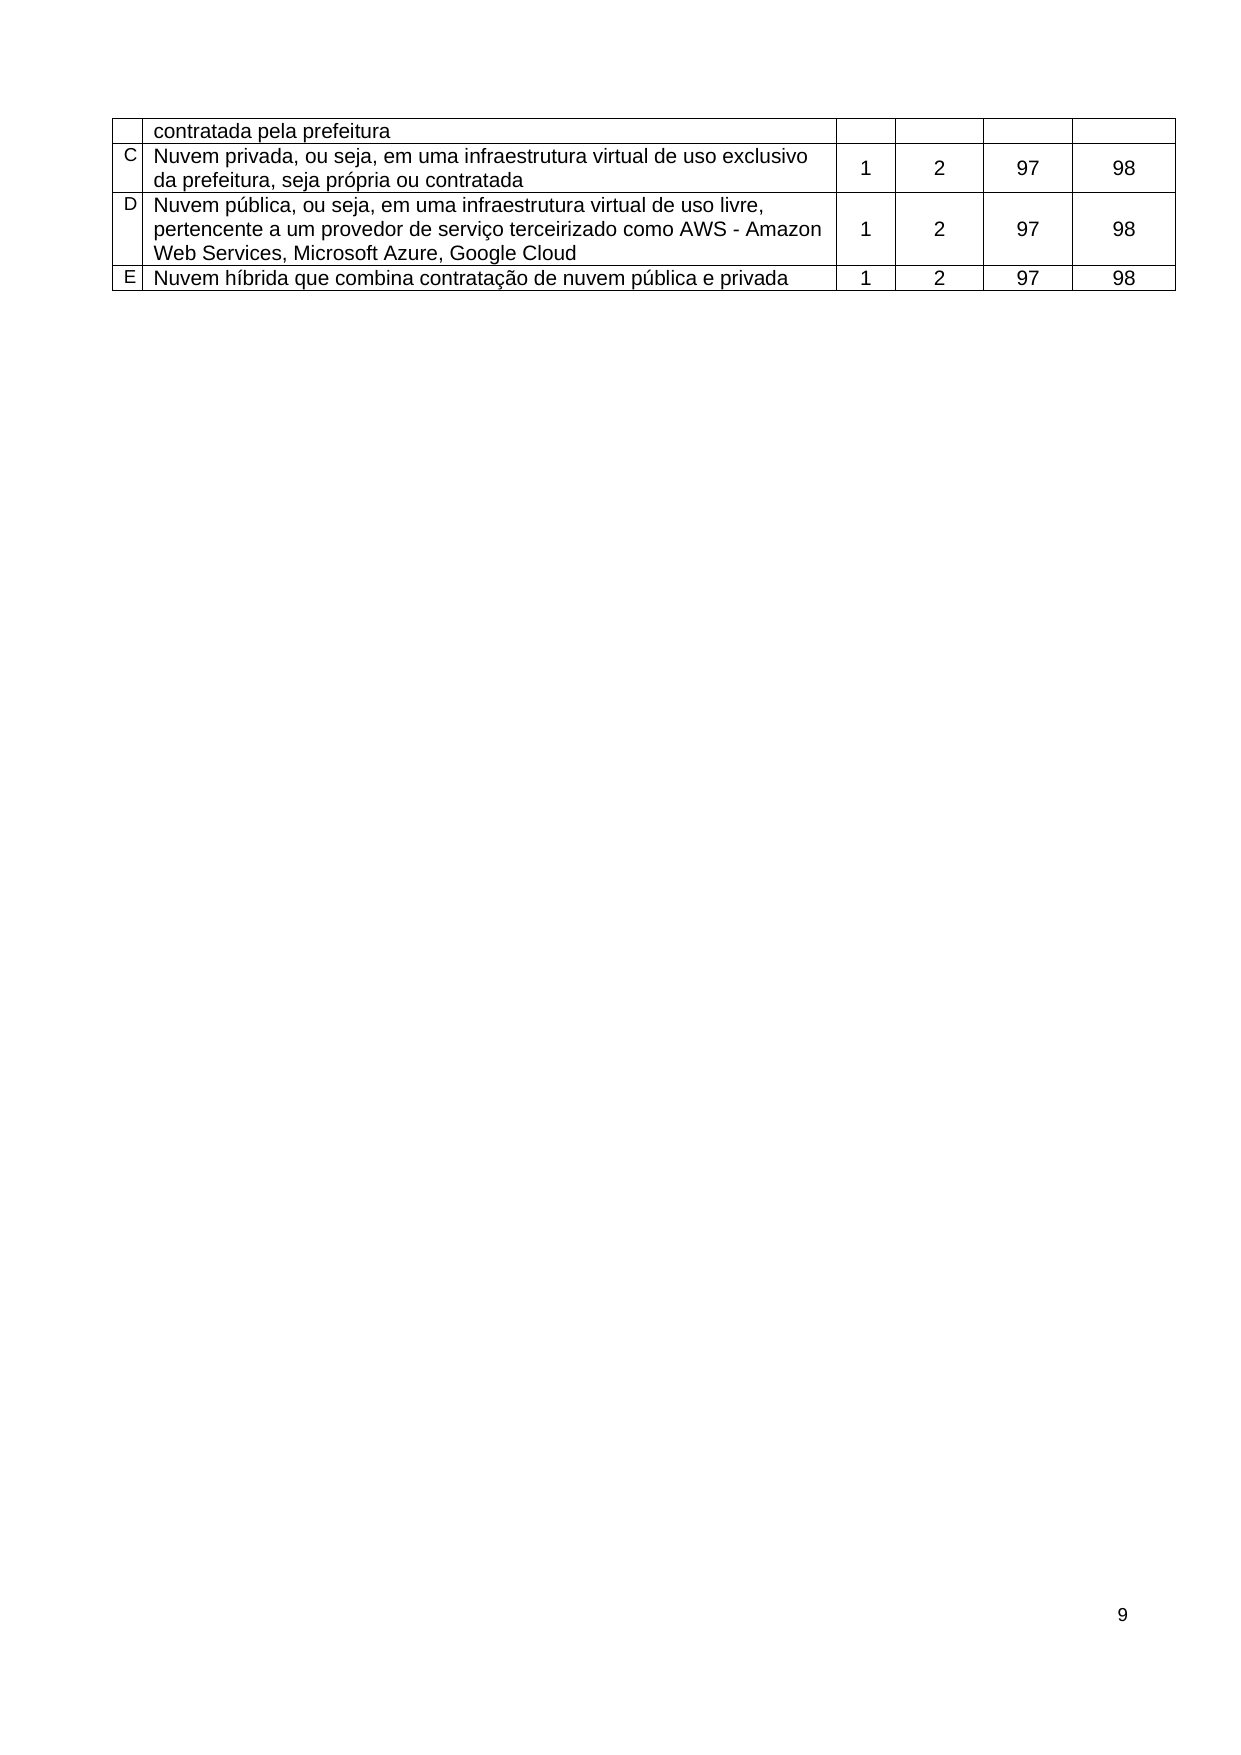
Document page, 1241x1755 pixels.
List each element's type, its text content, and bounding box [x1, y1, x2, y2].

table_cell [113, 119, 142, 143]
table_cell 97 [984, 144, 1072, 192]
table_cell Nuvem pública, ou seja, em uma infraestrutura virtual de uso livre, pertencente a um provedor de serviço terceirizado como AWS - Amazon Web Services, Microsoft Azure, Google Cloud [143, 193, 836, 265]
table_cell 2 [896, 144, 983, 192]
table_cell [1073, 119, 1175, 143]
table_cell [984, 119, 1072, 143]
table_cell 98 [1073, 144, 1175, 192]
table_cell 97 [984, 193, 1072, 265]
table_cell Nuvem híbrida que combina contratação de nuvem pública e privada [143, 266, 836, 290]
table_cell 1 [837, 193, 895, 265]
table_cell [896, 119, 983, 143]
table_cell 2 [896, 193, 983, 265]
table_cell C [113, 144, 142, 192]
table_cell 98 [1073, 193, 1175, 265]
table_cell D [113, 193, 142, 265]
table_cell 98 [1073, 266, 1175, 290]
table_cell 1 [837, 144, 895, 192]
table_cell 2 [896, 266, 983, 290]
table_cell contratada pela prefeitura [143, 119, 836, 143]
table_cell Nuvem privada, ou seja, em uma infraestrutura virtual de uso exclusivo da prefeitura, seja própria ou contratada [143, 144, 836, 192]
table_cell 1 [837, 266, 895, 290]
table_cell [837, 119, 895, 143]
table_cell E [113, 266, 142, 290]
table_cell 97 [984, 266, 1072, 290]
